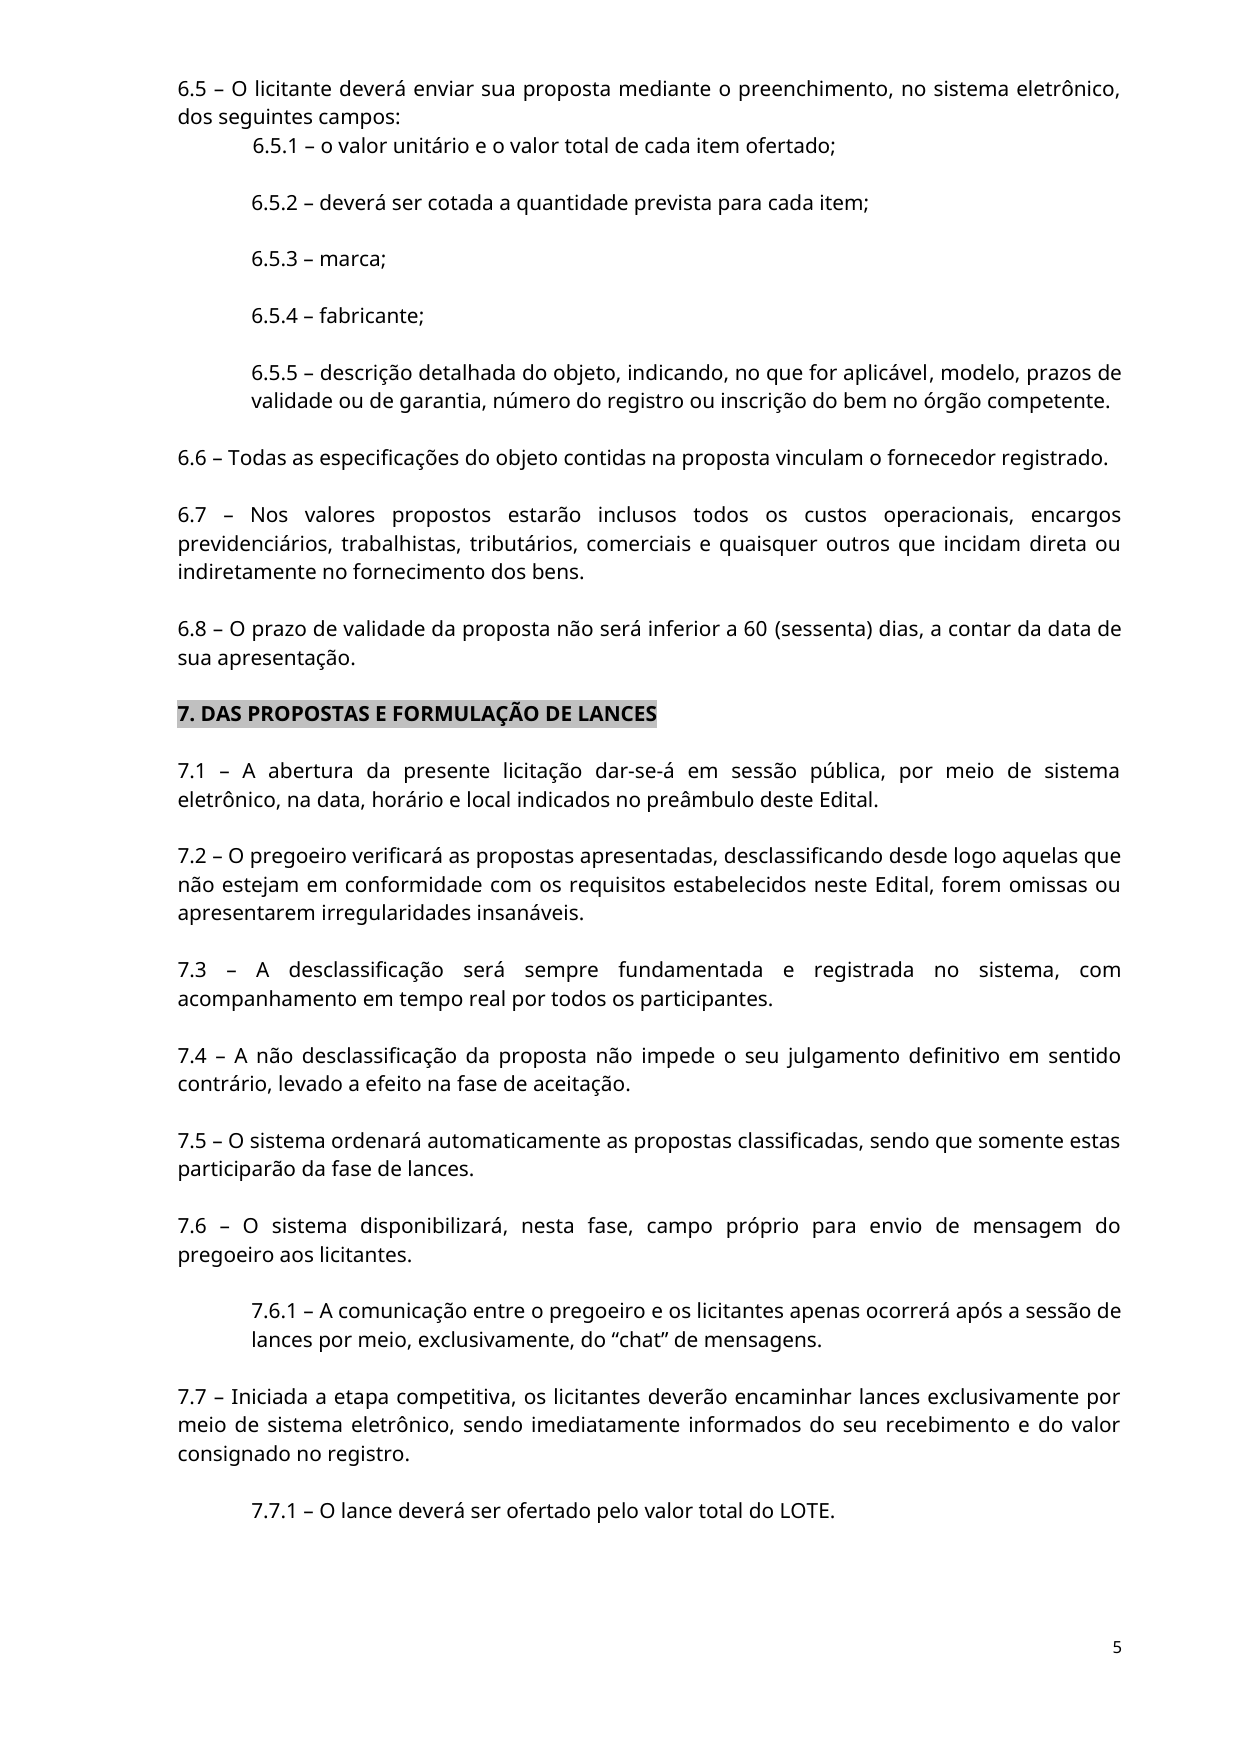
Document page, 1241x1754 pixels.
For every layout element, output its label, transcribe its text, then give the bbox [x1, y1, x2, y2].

text 7.4 – A não desclassificação da proposta não impede o seu julgamento definitivo em sentido contrário, levado a efeito na fase de aceitação. [177, 1041, 1122, 1098]
text 7.5 – O sistema ordenará automaticamente as propostas classificadas, sendo que somente estas participarão da fase de lances. [177, 1126, 1122, 1183]
text 7.7 – Iniciada a etapa competitiva, os licitantes deverão encaminhar lances exclusivamente por meio de sistema eletrônico, sendo imediatamente informados do seu recebimento e do valor consignado no registro. [177, 1382, 1122, 1467]
text 7.6 – O sistema disponibilizará, nesta fase, campo próprio para envio de mensagem do pregoeiro aos licitantes. [177, 1211, 1122, 1268]
text 6.5 – O licitante deverá enviar sua proposta mediante o preenchimento, no sistema eletrônico, dos seguintes campos: [177, 74, 1122, 131]
text 6.5.3 – marca; [251, 244, 1122, 273]
text 6.5.4 – fabricante; [251, 301, 1122, 330]
text 6.5.5 – descrição detalhada do objeto, indicando, no que for aplicável, modelo, prazos de validade ou de garantia, número do registro ou inscrição do bem no órgão competente. [251, 358, 1122, 415]
text 6.7 – Nos valores propostos estarão inclusos todos os custos operacionais, encargos previdenciários, trabalhistas, tributários, comerciais e quaisquer outros que incidam direta ou indiretamente no fornecimento dos bens. [177, 500, 1122, 586]
text 7.6.1 – A comunicação entre o pregoeiro e os licitantes apenas ocorrerá após a sessão de lances por meio, exclusivamente, do “chat” de mensagens. [251, 1297, 1122, 1353]
text 6.5.1 – o valor unitário e o valor total de cada item ofertado; [252, 131, 1122, 159]
text 6.5.2 – deverá ser cotada a quantidade prevista para cada item; [251, 188, 1122, 216]
text 7.7.1 – O lance deverá ser ofertado pelo valor total do LOTE. [251, 1496, 1122, 1524]
text 7.2 – O pregoeiro verificará as propostas apresentadas, desclassificando desde logo aquelas que não estejam em conformidade com os requisitos estabelecidos neste Edital, forem omissas ou apresentarem irregularidades insanáveis. [177, 842, 1122, 927]
text 6.8 – O prazo de validade da proposta não será inferior a 60 (sessenta) dias, a contar da data de sua apresentação. [177, 614, 1122, 671]
text 6.6 – Todas as especificações do objeto contidas na proposta vinculam o fornecedor registrado. [177, 443, 1122, 472]
text 7. DAS PROPOSTAS E FORMULAÇÃO DE LANCES [177, 699, 1122, 728]
text 7.1 – A abertura da presente licitação dar-se-á em sessão pública, por meio de sistema eletrônico, na data, horário e local indicados no preâmbulo deste Edital. [177, 756, 1122, 813]
text 7.3 – A desclassificação será sempre fundamentada e registrada no sistema, com acompanhamento em tempo real por todos os participantes. [177, 955, 1122, 1012]
